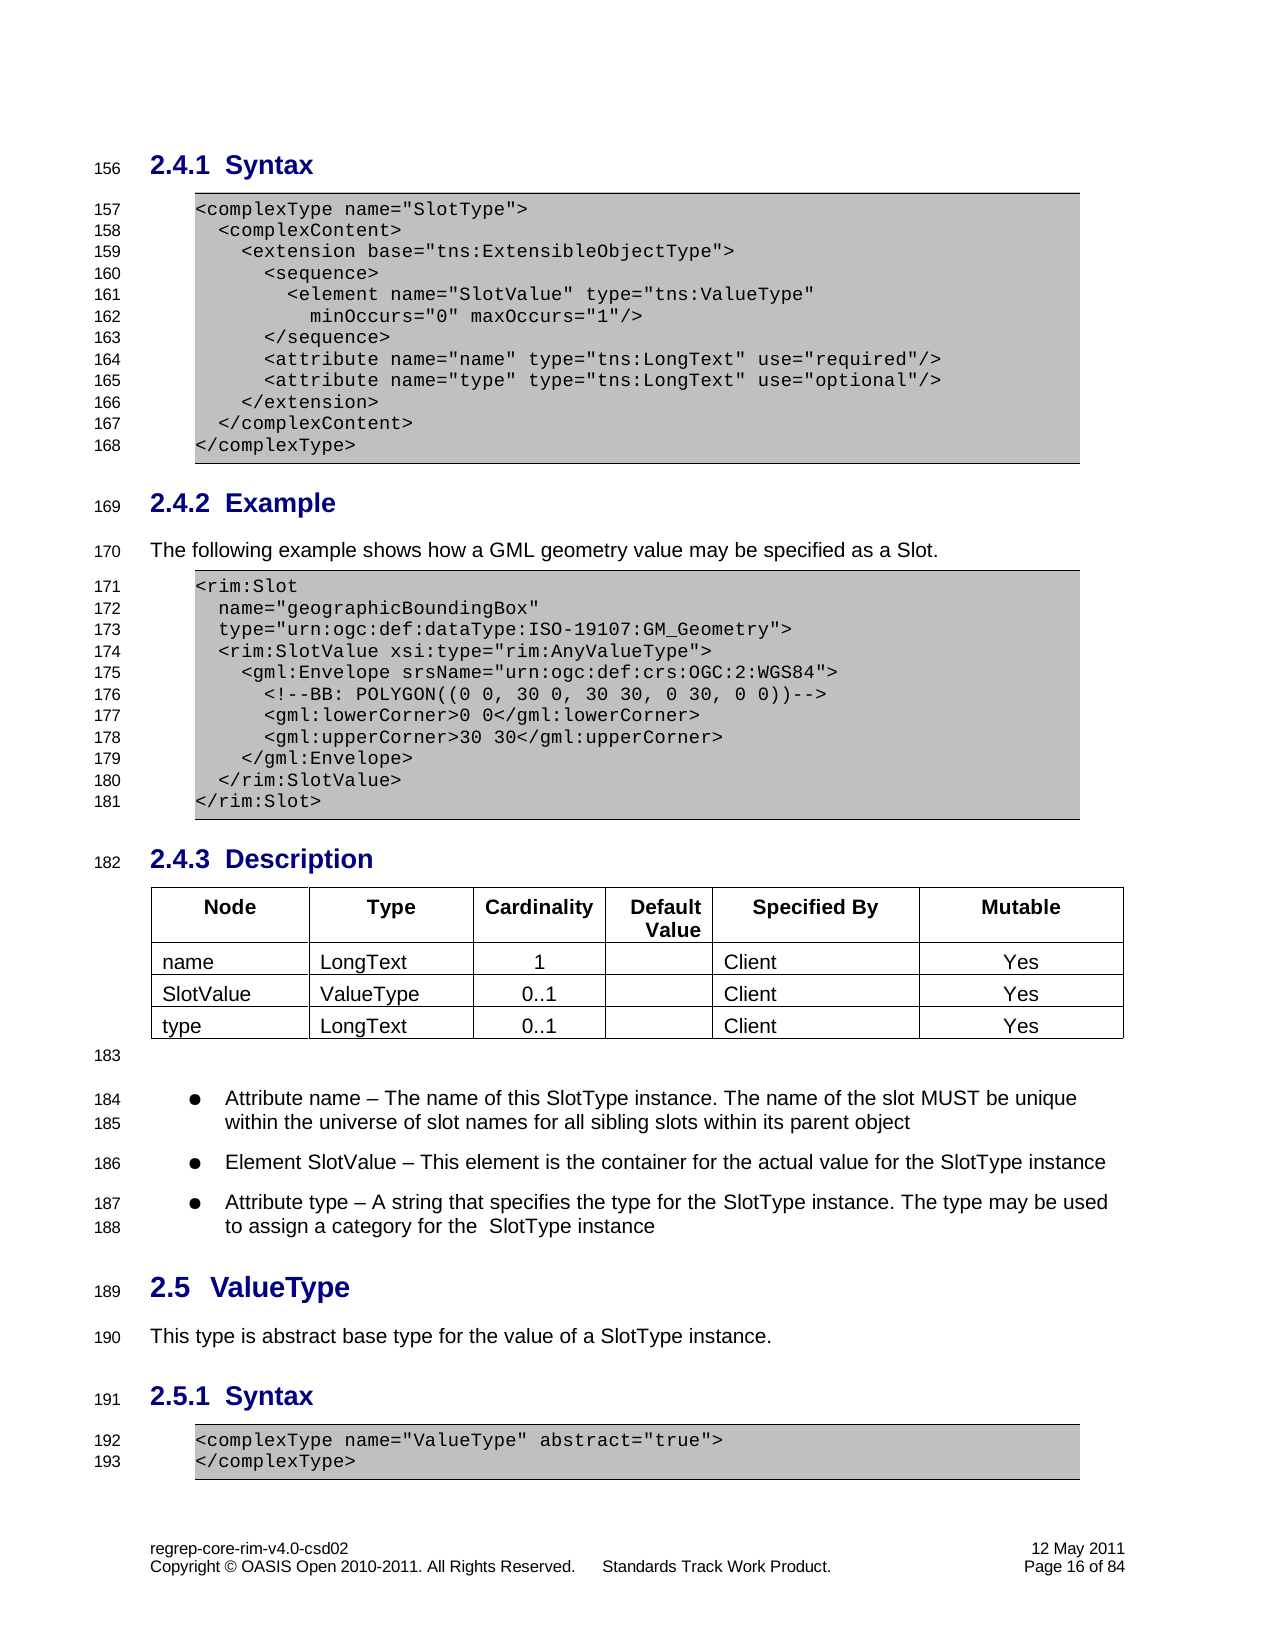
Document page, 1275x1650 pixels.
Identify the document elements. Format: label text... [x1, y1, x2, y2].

text </extension> [195, 386, 1080, 407]
text minOccurs="0" maxOccurs="1"/> [195, 300, 1080, 321]
table_cell Client [713, 1007, 919, 1038]
text <attribute name="name" type="tns:LongText" use="required"/> [195, 343, 1080, 364]
table_cell LongText [310, 943, 473, 974]
text <gml:upperCorner>30 30</gml:upperCorner> [195, 721, 1080, 742]
table_header Default Value [606, 888, 712, 942]
text </rim:Slot> [195, 785, 1080, 819]
table_cell 0..1 [474, 1007, 605, 1038]
table_header Specified By [713, 888, 919, 942]
table_cell [606, 943, 712, 974]
list Attribute name – The name of this SlotType instance. The name of the slot MUST be unique within the universe of slot names for all sibling slots within its parent object [187, 1087, 1125, 1134]
subtitle Syntax [150, 150, 1125, 180]
text </complexType> [195, 428, 1080, 463]
text This type is abstract base type for the value of a SlotType instance. [150, 1324, 1125, 1348]
table_cell 1 [474, 943, 605, 974]
table_cell [606, 1007, 712, 1038]
table_header Mutable [920, 888, 1123, 942]
table_header Node [152, 888, 308, 942]
table_cell LongText [310, 1007, 473, 1038]
text type="urn:ogc:def:dataType:ISO-19107:GM_Geometry"> [195, 613, 1080, 635]
table_cell ValueType [310, 975, 473, 1006]
text <complexType name="ValueType" abstract="true"> [195, 1425, 1080, 1445]
table_cell SlotValue [152, 975, 308, 1006]
text </complexContent> [195, 407, 1080, 428]
subtitle Example [150, 488, 1125, 518]
text <extension base="tns:ExtensibleObjectType"> [195, 235, 1080, 257]
subtitle ValueType [150, 1271, 1125, 1304]
text <sequence> [195, 257, 1080, 278]
subtitle Description [150, 844, 1125, 874]
text name="geographicBoundingBox" [195, 592, 1080, 613]
text <complexType name="SlotType"> [195, 194, 1080, 214]
table_cell Yes [920, 1007, 1123, 1038]
text </gml:Envelope> [195, 742, 1080, 763]
text </sequence> [195, 321, 1080, 343]
table_header Cardinality [474, 888, 605, 942]
list Element SlotValue – This element is the container for the actual value for the SlotType instance [187, 1151, 1125, 1174]
text </complexType> [195, 1445, 1080, 1479]
text <rim:SlotValue xsi:type="rim:AnyValueType"> [195, 635, 1080, 656]
table_header Type [310, 888, 473, 942]
text <rim:Slot [195, 571, 1080, 592]
text </rim:SlotValue> [195, 763, 1080, 785]
table_cell Client [713, 943, 919, 974]
subtitle Syntax [150, 1381, 1125, 1411]
text <complexContent> [195, 214, 1080, 235]
text <attribute name="type" type="tns:LongText" use="optional"/> [195, 364, 1080, 386]
text <!--BB: POLYGON((0 0, 30 0, 30 30, 0 30, 0 0))--> [195, 678, 1080, 699]
text <element name="SlotValue" type="tns:ValueType" [195, 278, 1080, 300]
table_cell Client [713, 975, 919, 1006]
list Attribute type – A string that specifies the type for the SlotType instance. The type may be used to assign a category for the SlotType instance [187, 1191, 1125, 1238]
table_cell name [152, 943, 308, 974]
table_cell [606, 975, 712, 1006]
text <gml:Envelope srsName="urn:ogc:def:crs:OGC:2:WGS84"> [195, 656, 1080, 678]
text The following example shows how a GML geometry value may be specified as a Slot. [150, 538, 1125, 562]
table_cell type [152, 1007, 308, 1038]
table_cell 0..1 [474, 975, 605, 1006]
table_cell Yes [920, 943, 1123, 974]
table_cell Yes [920, 975, 1123, 1006]
text <gml:lowerCorner>0 0</gml:lowerCorner> [195, 699, 1080, 721]
